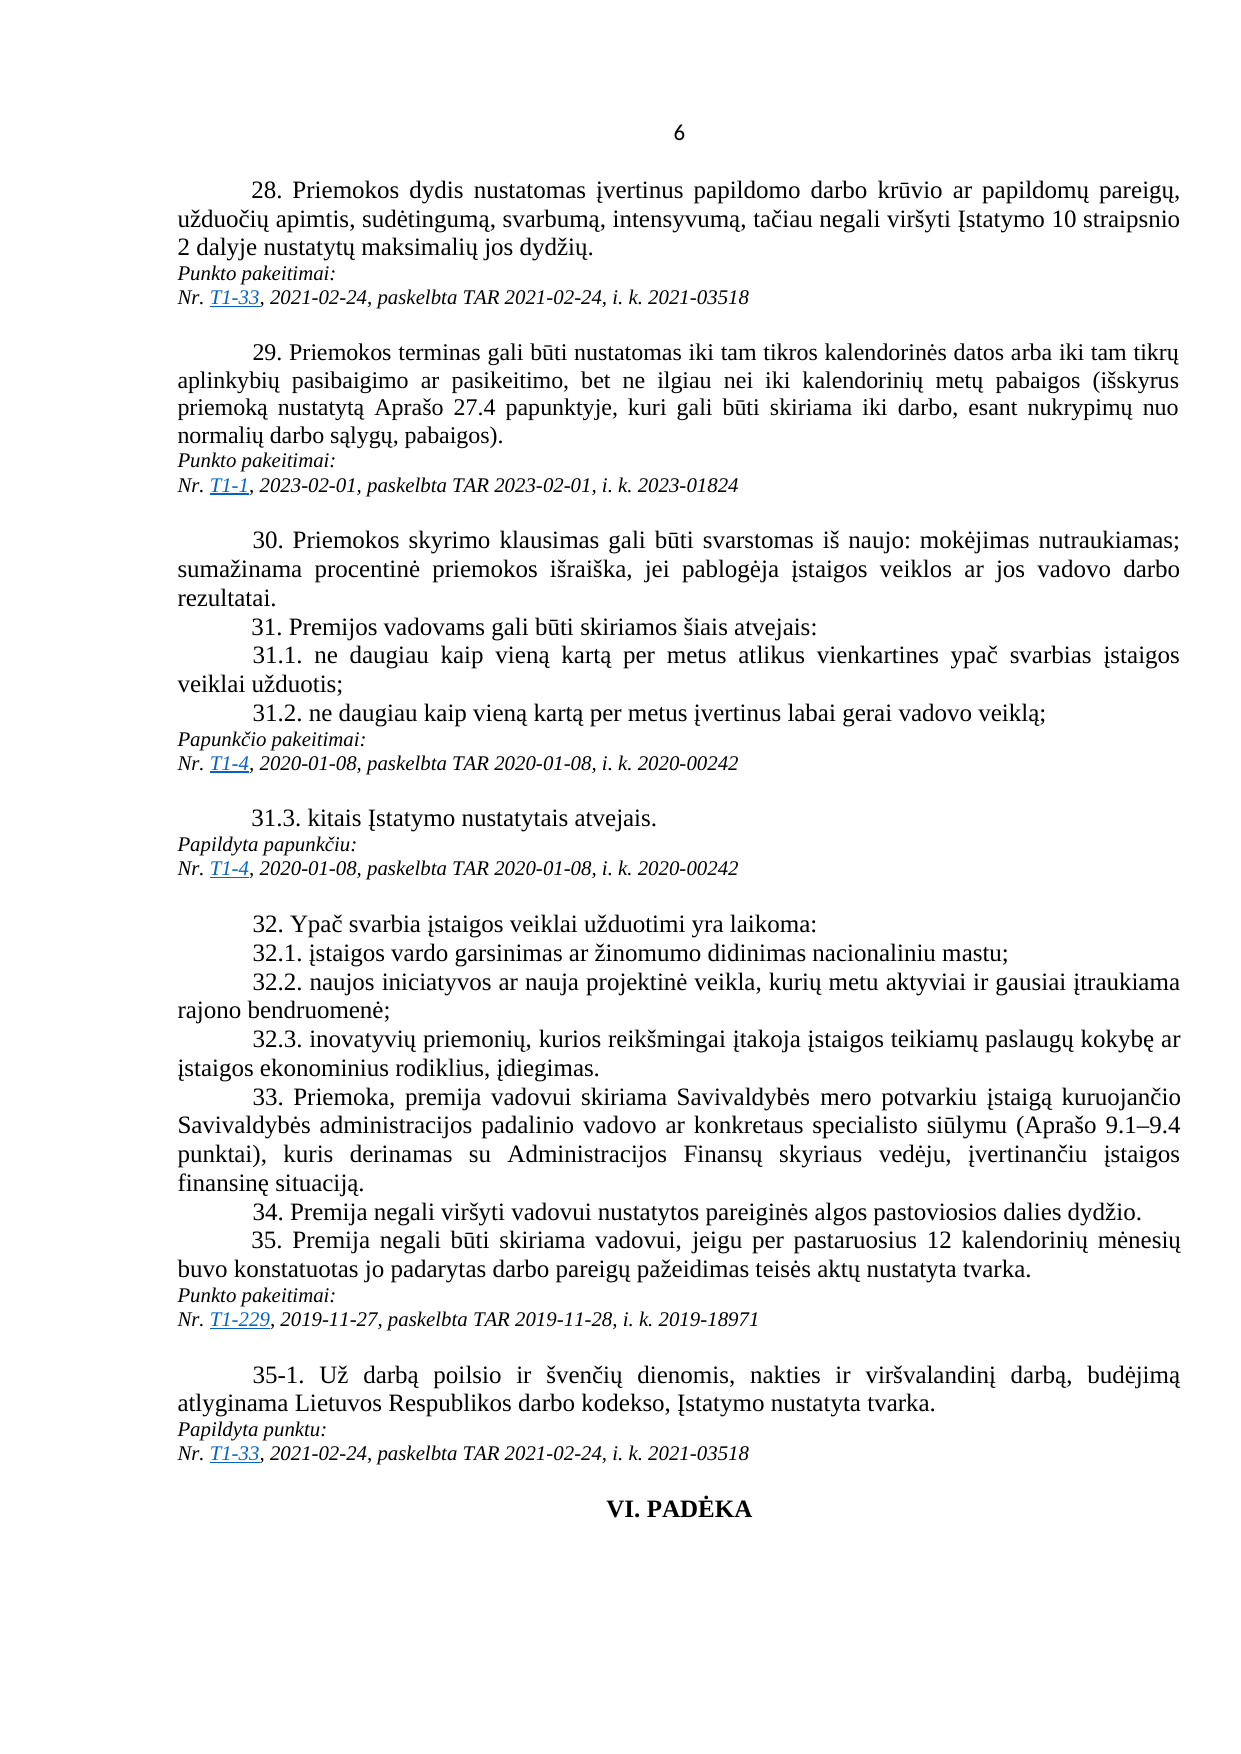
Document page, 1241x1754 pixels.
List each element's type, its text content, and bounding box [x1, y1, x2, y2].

text Papunkčio pakeitimai: [177, 727, 1181, 751]
text Papildyta papunkčiu: [177, 832, 1181, 856]
text Punkto pakeitimai: [177, 261, 1181, 285]
text Nr. T1-4, 2020-01-08, paskelbta TAR 2020-01-08, i. k. 2020-00242 [177, 856, 1181, 880]
text 31.3. kitais Įstatymo nustatytais atvejais. [177, 803, 1181, 832]
text 29. Priemokos terminas gali būti nustatomas iki tam tikros kalendorinės datos arba iki tam tikrų aplinkybių pasibaigimo ar pasikeitimo, bet ne ilgiau nei iki kalendorinių metų pabaigos (išskyrus priemoką nustatytą Aprašo 27.4 papunktyje, kuri gali būti skiriama iki darbo, esant nukrypimų nuo normalių darbo sąlygų, pabaigos). [177, 338, 1181, 448]
text 32. Ypač svarbia įstaigos veiklai užduotimi yra laikoma: [177, 909, 1181, 938]
text 33. Priemoka, premija vadovui skiriama Savivaldybės mero potvarkiu įstaigą kuruojančio Savivaldybės administracijos padalinio vadovo ar konkretaus specialisto siūlymu (Aprašo 9.1–9.4 punktai), kuris derinamas su Administracijos Finansų skyriaus vedėju, įvertinančiu įstaigos finansinę situaciją. [177, 1082, 1181, 1197]
text 35. Premija negali būti skiriama vadovui, jeigu per pastaruosius 12 kalendorinių mėnesių buvo konstatuotas jo padarytas darbo pareigų pažeidimas teisės aktų nustatyta tvarka. [177, 1225, 1181, 1283]
text 31.2. ne daugiau kaip vieną kartą per metus įvertinus labai gerai vadovo veiklą; [177, 698, 1181, 727]
text Papildyta punktu: [177, 1417, 1181, 1441]
text Nr. T1-33, 2021-02-24, paskelbta TAR 2021-02-24, i. k. 2021-03518 [177, 1441, 1181, 1465]
text 31. Premijos vadovams gali būti skiriamos šiais atvejais: [177, 612, 1181, 640]
text 34. Premija negali viršyti vadovui nustatytos pareiginės algos pastoviosios dalies dydžio. [177, 1197, 1181, 1225]
text Nr. T1-4, 2020-01-08, paskelbta TAR 2020-01-08, i. k. 2020-00242 [177, 751, 1181, 775]
text 35-1. Už darbą poilsio ir švenčių dienomis, nakties ir viršvalandinį darbą, budėjimą atlyginama Lietuvos Respublikos darbo kodekso, Įstatymo nustatyta tvarka. [177, 1360, 1181, 1417]
text VI. PADĖKA [177, 1494, 1181, 1523]
text Nr. T1-229, 2019-11-27, paskelbta TAR 2019-11-28, i. k. 2019-18971 [177, 1307, 1181, 1331]
text Nr. T1-33, 2021-02-24, paskelbta TAR 2021-02-24, i. k. 2021-03518 [177, 285, 1181, 309]
text 32.2. naujos iniciatyvos ar nauja projektinė veikla, kurių metu aktyviai ir gausiai įtraukiama rajono bendruomenė; [177, 967, 1181, 1024]
text 32.3. inovatyvių priemonių, kurios reikšmingai įtakoja įstaigos teikiamų paslaugų kokybę ar įstaigos ekonominius rodiklius, įdiegimas. [177, 1024, 1181, 1082]
text 31.1. ne daugiau kaip vieną kartą per metus atlikus vienkartines ypač svarbias įstaigos veiklai užduotis; [177, 640, 1181, 698]
text 28. Priemokos dydis nustatomas įvertinus papildomo darbo krūvio ar papildomų pareigų, užduočių apimtis, sudėtingumą, svarbumą, intensyvumą, tačiau negali viršyti Įstatymo 10 straipsnio 2 dalyje nustatytų maksimalių jos dydžių. [177, 175, 1181, 261]
text 32.1. įstaigos vardo garsinimas ar žinomumo didinimas nacionaliniu mastu; [177, 938, 1181, 967]
text Punkto pakeitimai: [177, 1283, 1181, 1307]
text Nr. T1-1, 2023-02-01, paskelbta TAR 2023-02-01, i. k. 2023-01824 [177, 472, 1181, 497]
text 30. Priemokos skyrimo klausimas gali būti svarstomas iš naujo: mokėjimas nutraukiamas; sumažinama procentinė priemokos išraiška, jei pablogėja įstaigos veiklos ar jos vadovo darbo rezultatai. [177, 525, 1181, 612]
text Punkto pakeitimai: [177, 448, 1181, 472]
